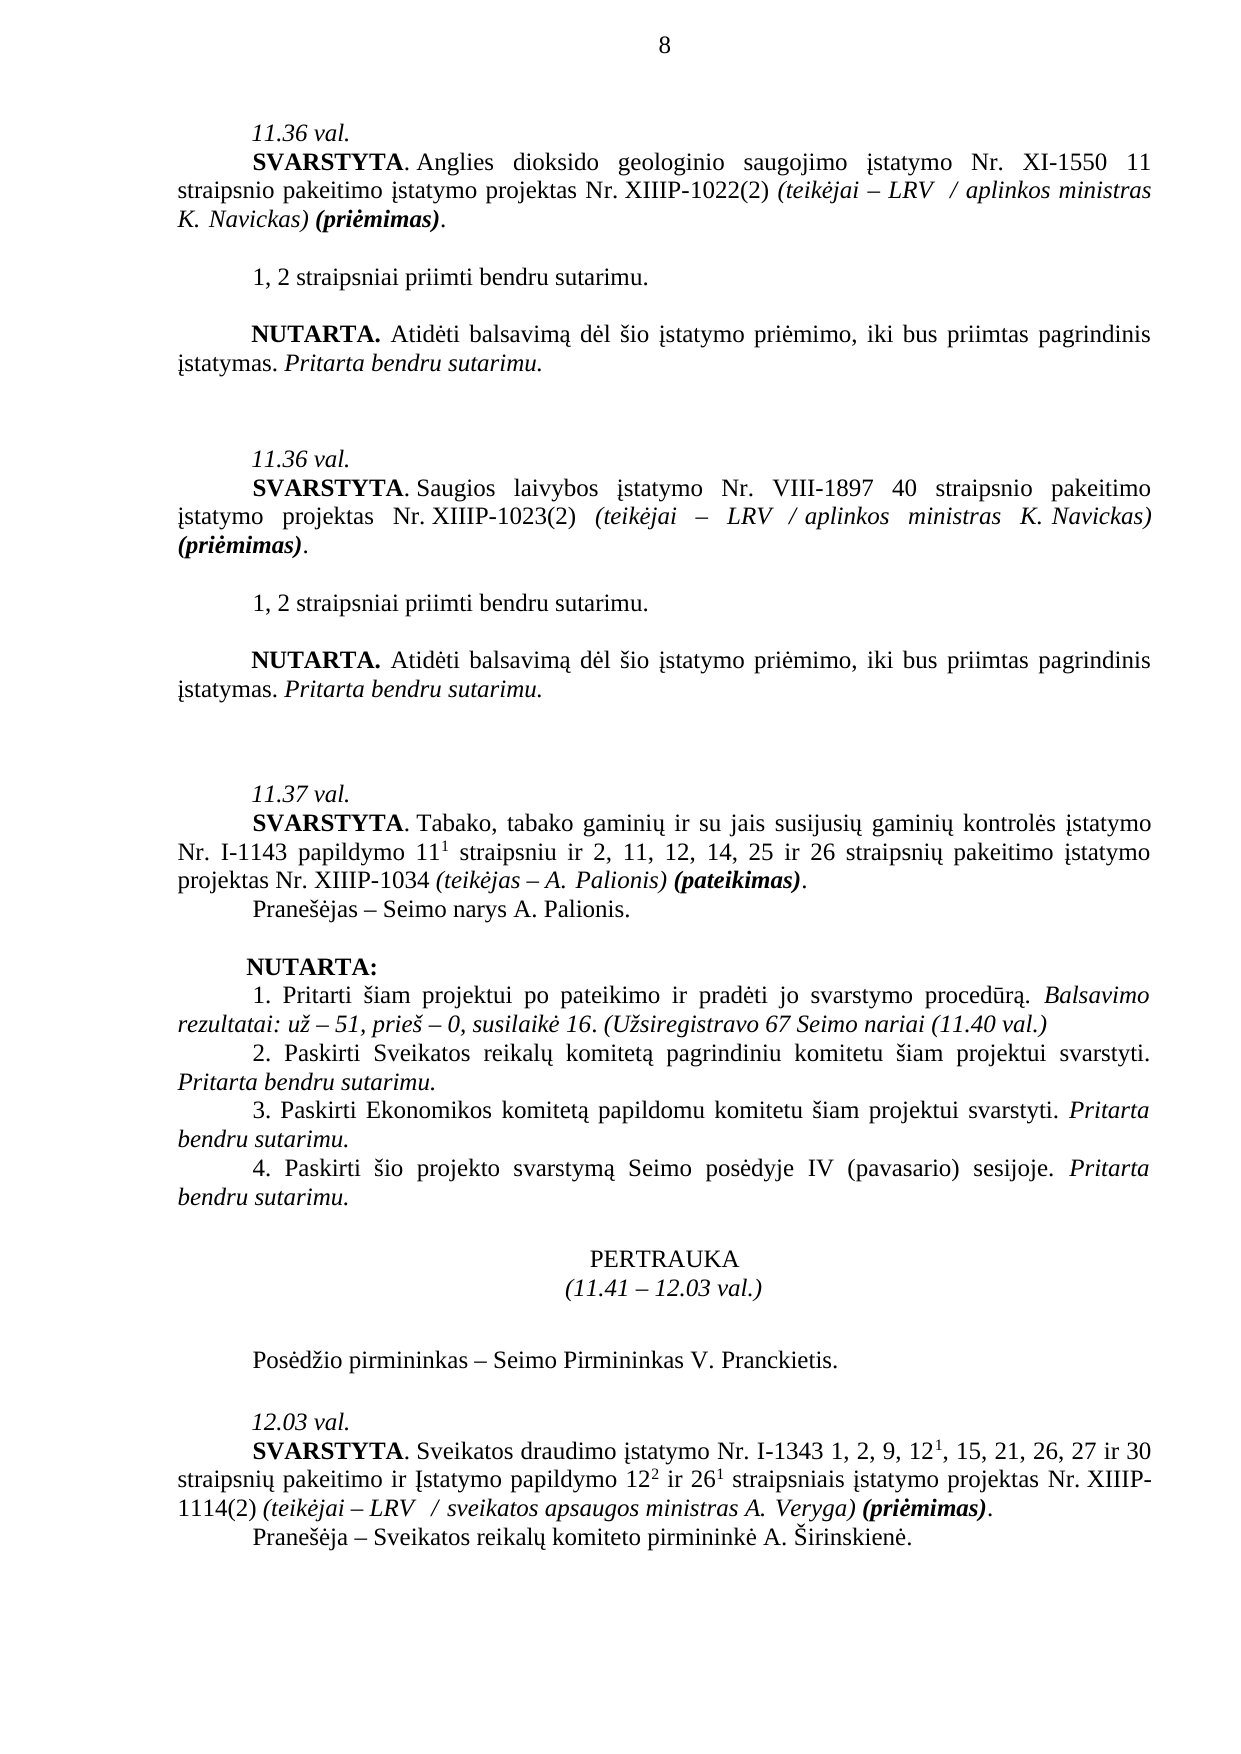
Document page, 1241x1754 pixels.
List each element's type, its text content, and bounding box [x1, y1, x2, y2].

text SVARSTYTA. Anglies dioksido geologinio saugojimo įstatymo Nr. XI-1550 11 straipsnio pakeitimo įstatymo projektas Nr. XIIIP-1022(2) (teikėjai – LRV / aplinkos ministras K. Navickas) (priėmimas). [177, 147, 1152, 233]
text 11.36 val. [177, 444, 1152, 473]
text 11.36 val. [177, 118, 1152, 147]
text Pranešėja – Sveikatos reikalų komiteto pirmininkė A. Širinskienė. [177, 1522, 1152, 1551]
text SVARSTYTA. Saugios laivybos įstatymo Nr. VIII-1897 40 straipsnio pakeitimo įstatymo projektas Nr. XIIIP-1023(2) (teikėjai – LRV / aplinkos ministras K. Navickas) (priėmimas). [177, 473, 1152, 559]
text Posėdžio pirmininkas – Seimo Pirmininkas V. Pranckietis. [177, 1345, 1152, 1373]
text PERTRAUKA [177, 1244, 1152, 1273]
text Pranešėjas – Seimo narys A. Palionis. [177, 894, 1152, 923]
text 1, 2 straipsniai priimti bendru sutarimu. [177, 588, 1152, 616]
text 1, 2 straipsniai priimti bendru sutarimu. [177, 262, 1152, 291]
text 1. Pritarti šiam projektui po pateikimo ir pradėti jo svarstymo procedūrą. Balsavimo rezultatai: už – 51, prieš – 0, susilaikė 16. (Užsiregistravo 67 Seimo nariai (11.40 val.) [177, 981, 1152, 1038]
text NUTARTA. Atidėti balsavimą dėl šio įstatymo priėmimo, iki bus priimtas pagrindinis įstatymas. Pritarta bendru sutarimu. [177, 645, 1152, 703]
text SVARSTYTA. Sveikatos draudimo įstatymo Nr. I-1343 1, 2, 9, 121, 15, 21, 26, 27 ir 30 straipsnių pakeitimo ir Įstatymo papildymo 122 ir 261 straipsniais įstatymo projektas Nr. XIIIP-1114(2) (teikėjai – LRV / sveikatos apsaugos ministras A. Veryga) (priėmimas). [177, 1436, 1152, 1522]
text 3. Paskirti Ekonomikos komitetą papildomu komitetu šiam projektui svarstyti. Pritarta bendru sutarimu. [177, 1096, 1152, 1153]
text 2. Paskirti Sveikatos reikalų komitetą pagrindiniu komitetu šiam projektui svarstyti. Pritarta bendru sutarimu. [177, 1038, 1152, 1096]
text 11.37 val. [177, 779, 1152, 808]
text SVARSTYTA. Tabako, tabako gaminių ir su jais susijusių gaminių kontrolės įstatymo Nr. I-1143 papildymo 111 straipsniu ir 2, 11, 12, 14, 25 ir 26 straipsnių pakeitimo įstatymo projektas Nr. XIIIP-1034 (teikėjas – A. Palionis) (pateikimas). [177, 808, 1152, 894]
text NUTARTA: [177, 952, 1152, 981]
text (11.41 – 12.03 val.) [177, 1273, 1152, 1302]
text 4. Paskirti šio projekto svarstymą Seimo posėdyje IV (pavasario) sesijoje. Pritarta bendru sutarimu. [177, 1153, 1152, 1211]
text 12.03 val. [177, 1407, 1152, 1436]
text NUTARTA. Atidėti balsavimą dėl šio įstatymo priėmimo, iki bus priimtas pagrindinis įstatymas. Pritarta bendru sutarimu. [177, 319, 1152, 377]
